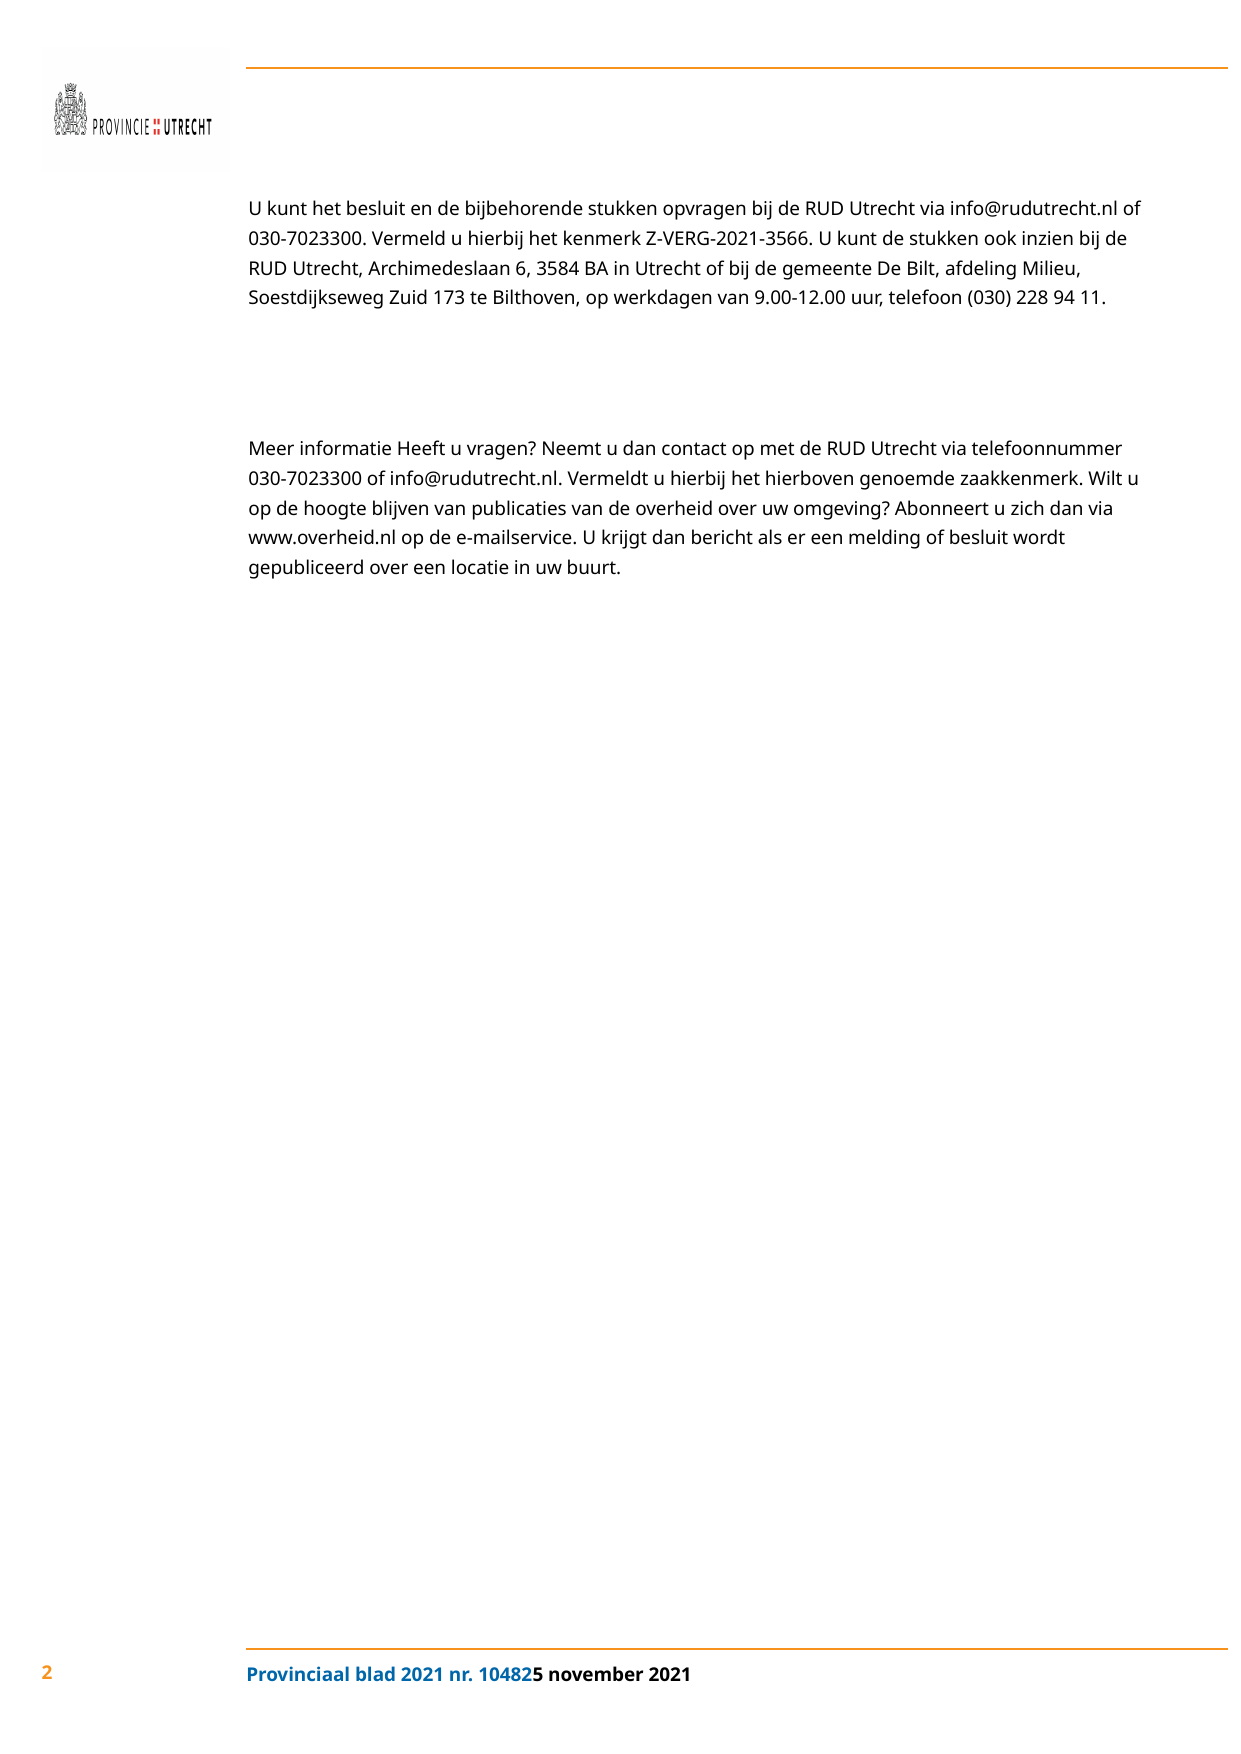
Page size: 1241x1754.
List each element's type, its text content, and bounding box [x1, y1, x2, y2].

text Meer informatie Heeft u vragen? Neemt u dan contact op met de RUD Utrecht via telefoonnummer 030-7023300 of info@rudutrecht.nl. Vermeldt u hierbij het hierboven genoemde zaakkenmerk. Wilt u op de hoogte blijven van publicaties van de overheid over uw omgeving? Abonneert u zich dan via www.overheid.nl op de e-mailservice. U krijgt dan bericht als er een melding of besluit wordt gepubliceerd over een locatie in uw buurt. [248, 436, 1152, 580]
picture [41, 47, 231, 172]
text U kunt het besluit en de bijbehorende stukken opvragen bij de RUD Utrecht via info@rudutrecht.nl of 030-7023300. Vermeld u hierbij het kenmerk Z-VERG-2021-3566. U kunt de stukken ook inzien bij de RUD Utrecht, Archimedeslaan 6, 3584 BA in Utrecht of bij de gemeente De Bilt, afdeling Milieu, Soestdijkseweg Zuid 173 te Bilthoven, op werkdagen van 9.00-12.00 uur, telefoon (030) 228 94 11. [248, 196, 1152, 310]
